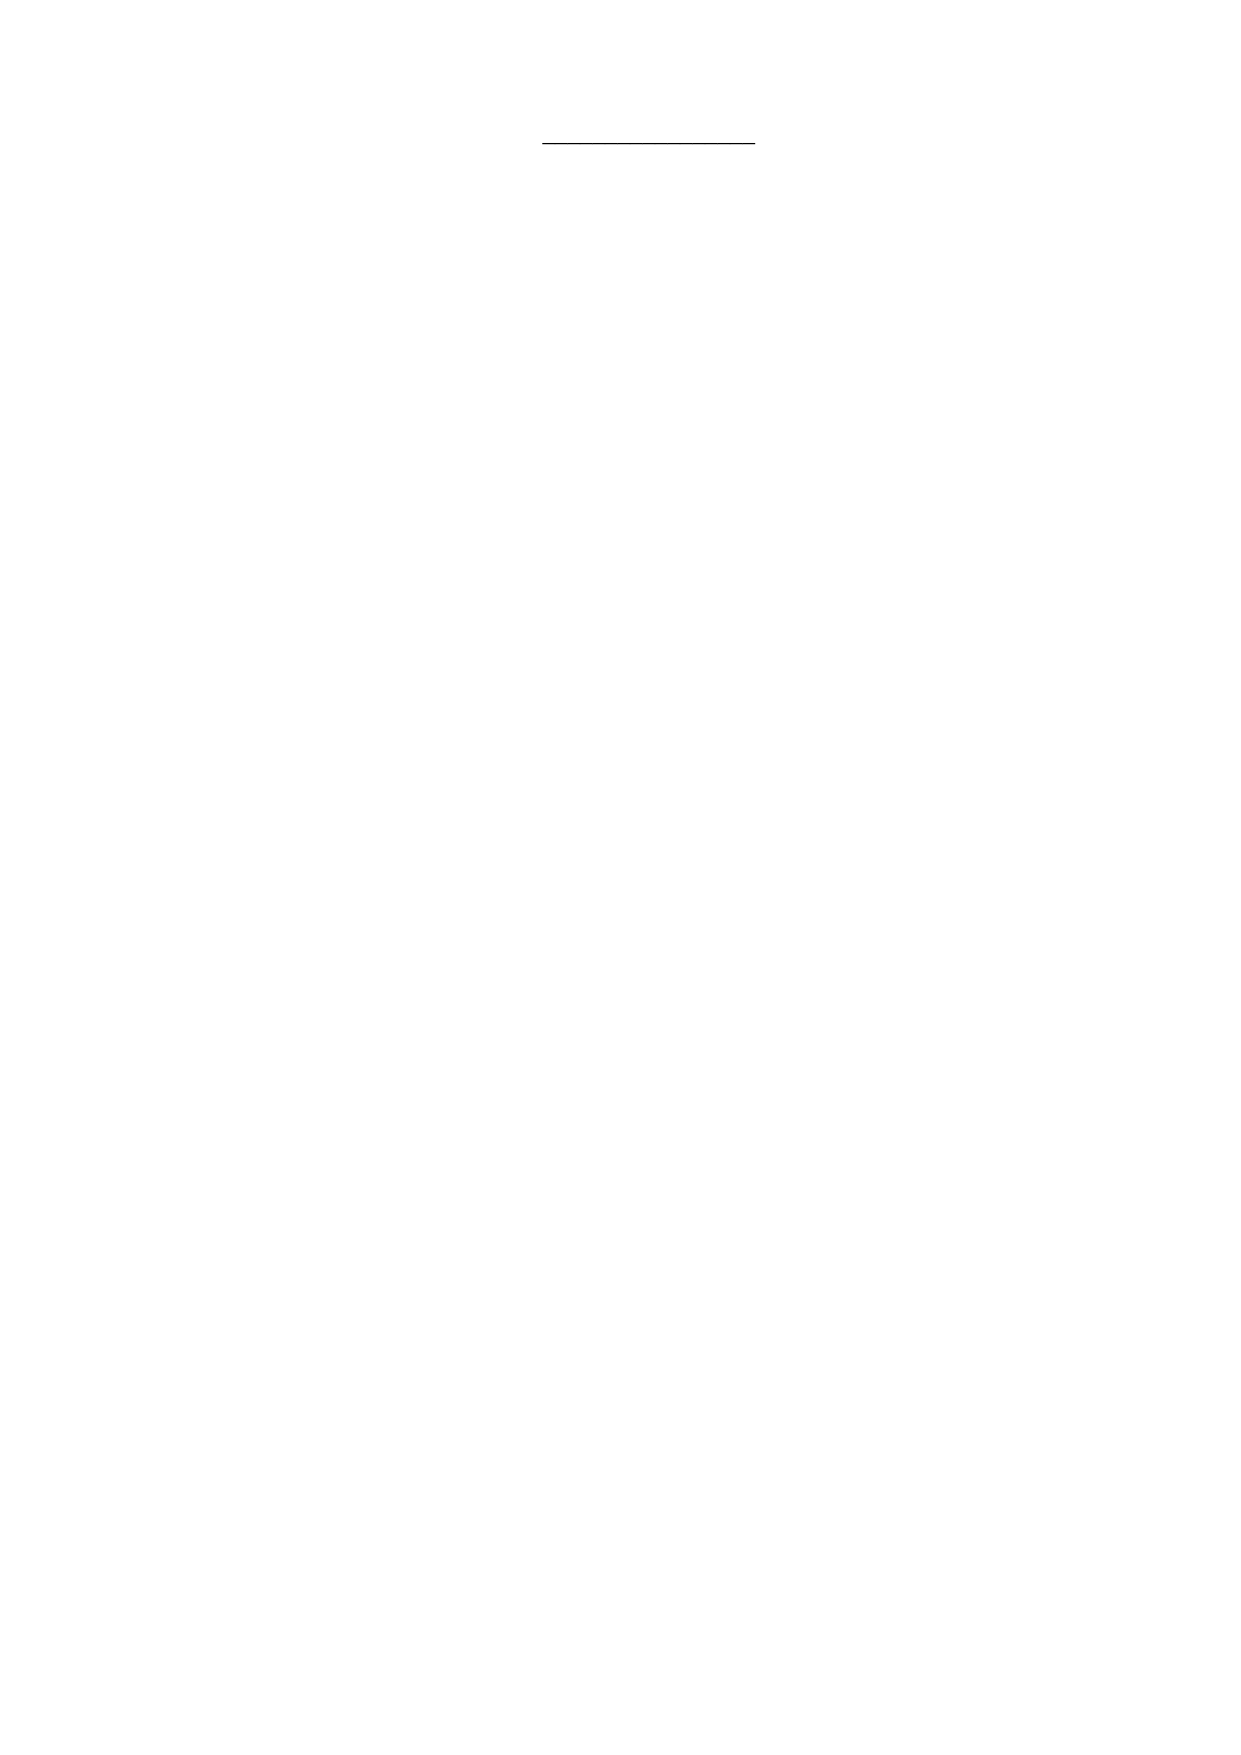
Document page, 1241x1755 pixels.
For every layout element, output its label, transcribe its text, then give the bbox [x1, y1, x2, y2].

text _________________ [177, 118, 1122, 147]
